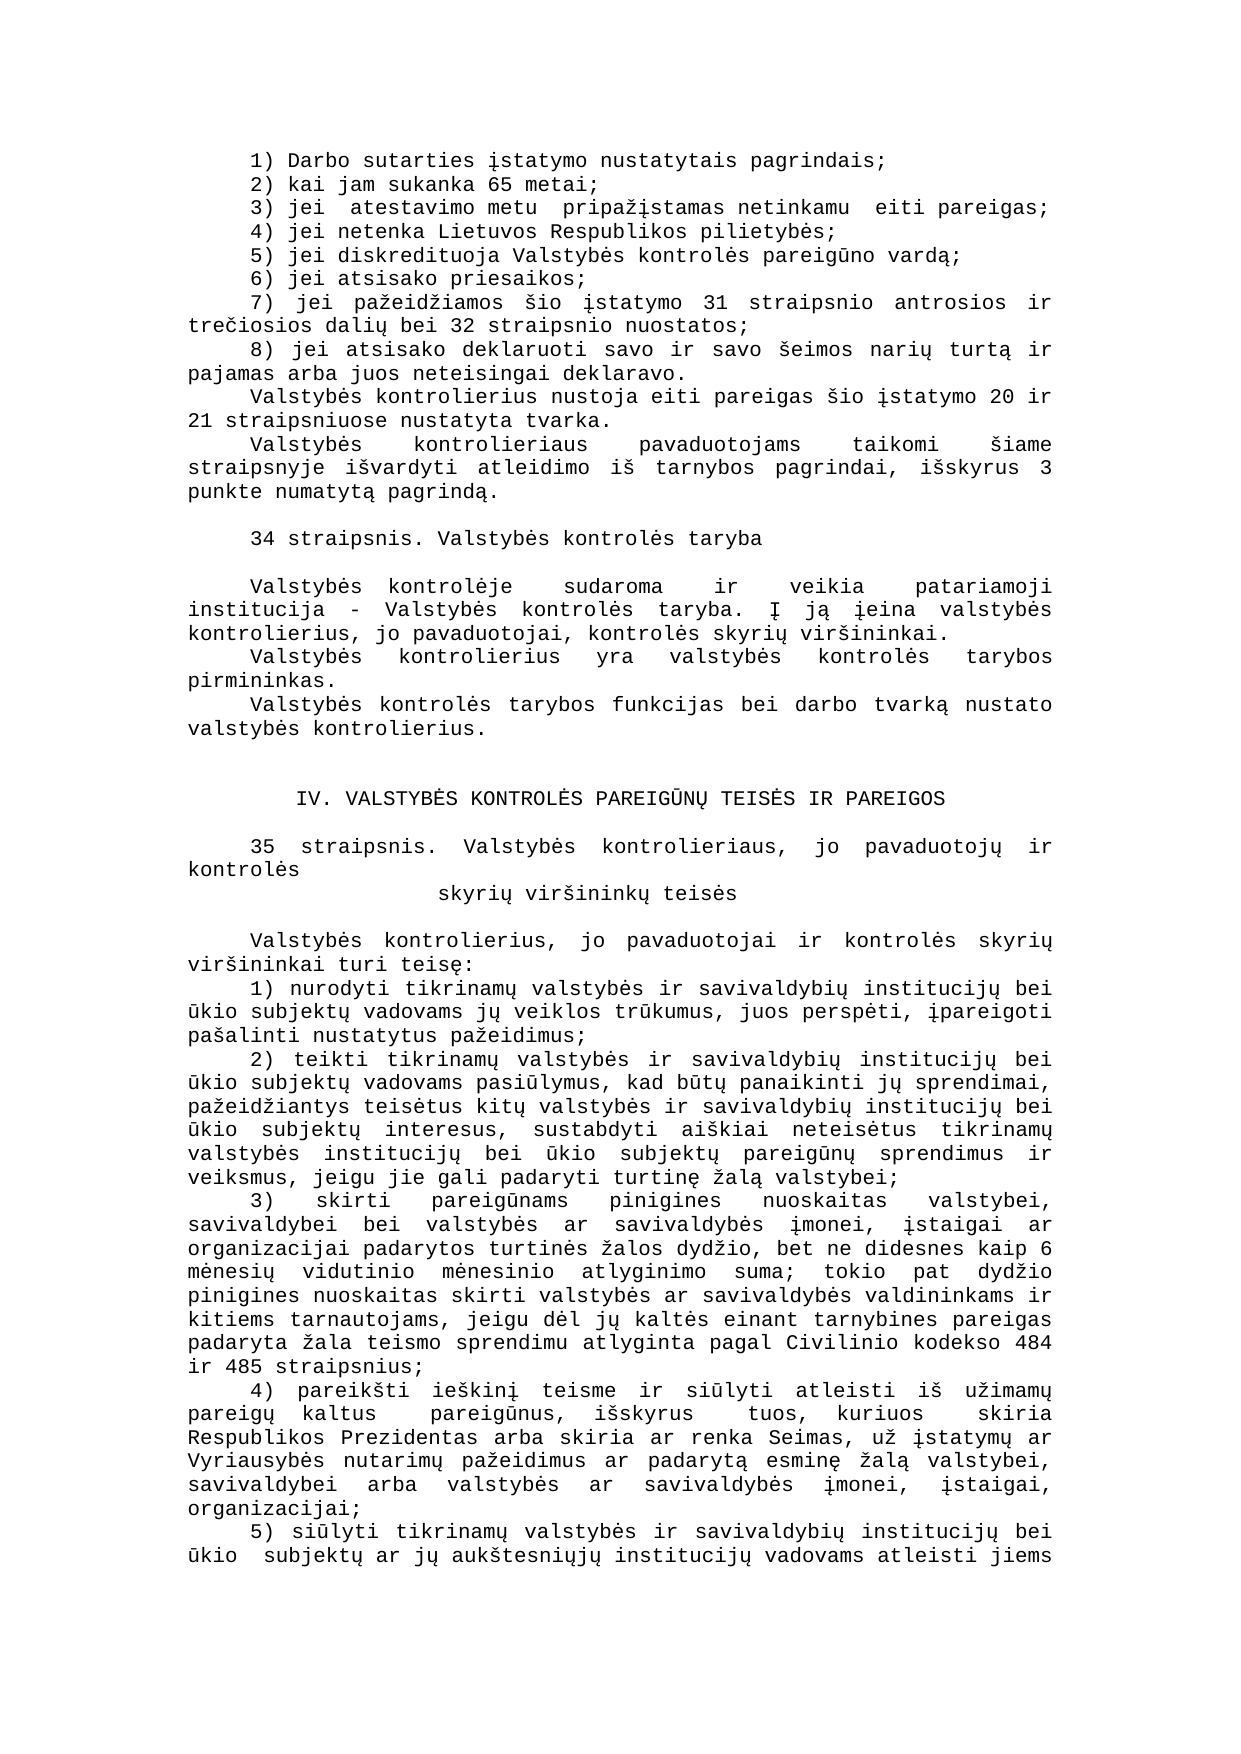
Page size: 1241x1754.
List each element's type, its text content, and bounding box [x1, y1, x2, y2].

text 7) jei pažeidžiamos šio įstatymo 31 straipsnio antrosios ir trečiosios dalių bei 32 straipsnio nuostatos; [187, 292, 1053, 339]
text 1) nurodyti tikrinamų valstybės ir savivaldybių institucijų bei ūkio subjektų vadovams jų veiklos trūkumus, juos perspėti, įpareigoti pašalinti nustatytus pažeidimus; [187, 978, 1053, 1048]
text 3) jei atestavimo metu pripažįstamas netinkamu eiti pareigas; [187, 197, 1053, 221]
text Valstybės kontrolėje sudaroma ir veikia patariamoji institucija - Valstybės kontrolės taryba. Į ją įeina valstybės kontrolierius, jo pavaduotojai, kontrolės skyrių viršininkai. [187, 576, 1053, 647]
text Valstybės kontrolieriaus pavaduotojams taikomi šiame straipsnyje išvardyti atleidimo iš tarnybos pagrindai, išskyrus 3 punkte numatytą pagrindą. [187, 434, 1053, 505]
text 34 straipsnis. Valstybės kontrolės taryba [187, 528, 1053, 552]
text 2) kai jam sukanka 65 metai; [187, 174, 1053, 197]
text 4) jei netenka Lietuvos Respublikos pilietybės; [187, 221, 1053, 244]
text 8) jei atsisako deklaruoti savo ir savo šeimos narių turtą ir pajamas arba juos neteisingai deklaravo. [187, 339, 1053, 386]
text 2) teikti tikrinamų valstybės ir savivaldybių institucijų bei ūkio subjektų vadovams pasiūlymus, kad būtų panaikinti jų sprendimai, pažeidžiantys teisėtus kitų valstybės ir savivaldybių institucijų bei ūkio subjektų interesus, sustabdyti aiškiai neteisėtus tikrinamų valstybės institucijų bei ūkio subjektų pareigūnų sprendimus ir veiksmus, jeigu jie gali padaryti turtinę žalą valstybei; [187, 1048, 1053, 1190]
text Valstybės kontrolierius yra valstybės kontrolės tarybos pirmininkas. [187, 647, 1053, 694]
text IV. VALSTYBĖS KONTROLĖS PAREIGŪNŲ TEISĖS IR PAREIGOS [187, 788, 1053, 812]
text 1) Darbo sutarties įstatymo nustatytais pagrindais; [187, 150, 1053, 174]
text skyrių viršininkų teisės [187, 883, 1053, 907]
text Valstybės kontrolierius, jo pavaduotojai ir kontrolės skyrių viršininkai turi teisę: [187, 930, 1053, 978]
text 5) jei diskredituoja Valstybės kontrolės pareigūno vardą; [187, 244, 1053, 268]
text 6) jei atsisako priesaikos; [187, 268, 1053, 292]
text 35 straipsnis. Valstybės kontrolieriaus, jo pavaduotojų ir kontrolės [187, 836, 1053, 883]
text 4) pareikšti ieškinį teisme ir siūlyti atleisti iš užimamų pareigų kaltus pareigūnus, išskyrus tuos, kuriuos skiria Respublikos Prezidentas arba skiria ar renka Seimas, už įstatymų ar Vyriausybės nutarimų pažeidimus ar padarytą esminę žalą valstybei, savivaldybei arba valstybės ar savivaldybės įmonei, įstaigai, organizacijai; [187, 1379, 1053, 1521]
text 3) skirti pareigūnams pinigines nuoskaitas valstybei, savivaldybei bei valstybės ar savivaldybės įmonei, įstaigai ar organizacijai padarytos turtinės žalos dydžio, bet ne didesnes kaip 6 mėnesių vidutinio mėnesinio atlyginimo suma; tokio pat dydžio pinigines nuoskaitas skirti valstybės ar savivaldybės valdininkams ir kitiems tarnautojams, jeigu dėl jų kaltės einant tarnybines pareigas padaryta žala teismo sprendimu atlyginta pagal Civilinio kodekso 484 ir 485 straipsnius; [187, 1190, 1053, 1379]
text 5) siūlyti tikrinamų valstybės ir savivaldybių institucijų bei ūkio subjektų ar jų aukštesniųjų institucijų vadovams atleisti jiems [187, 1521, 1053, 1569]
text Valstybės kontrolės tarybos funkcijas bei darbo tvarką nustato valstybės kontrolierius. [187, 694, 1053, 741]
text Valstybės kontrolierius nustoja eiti pareigas šio įstatymo 20 ir 21 straipsniuose nustatyta tvarka. [187, 386, 1053, 434]
